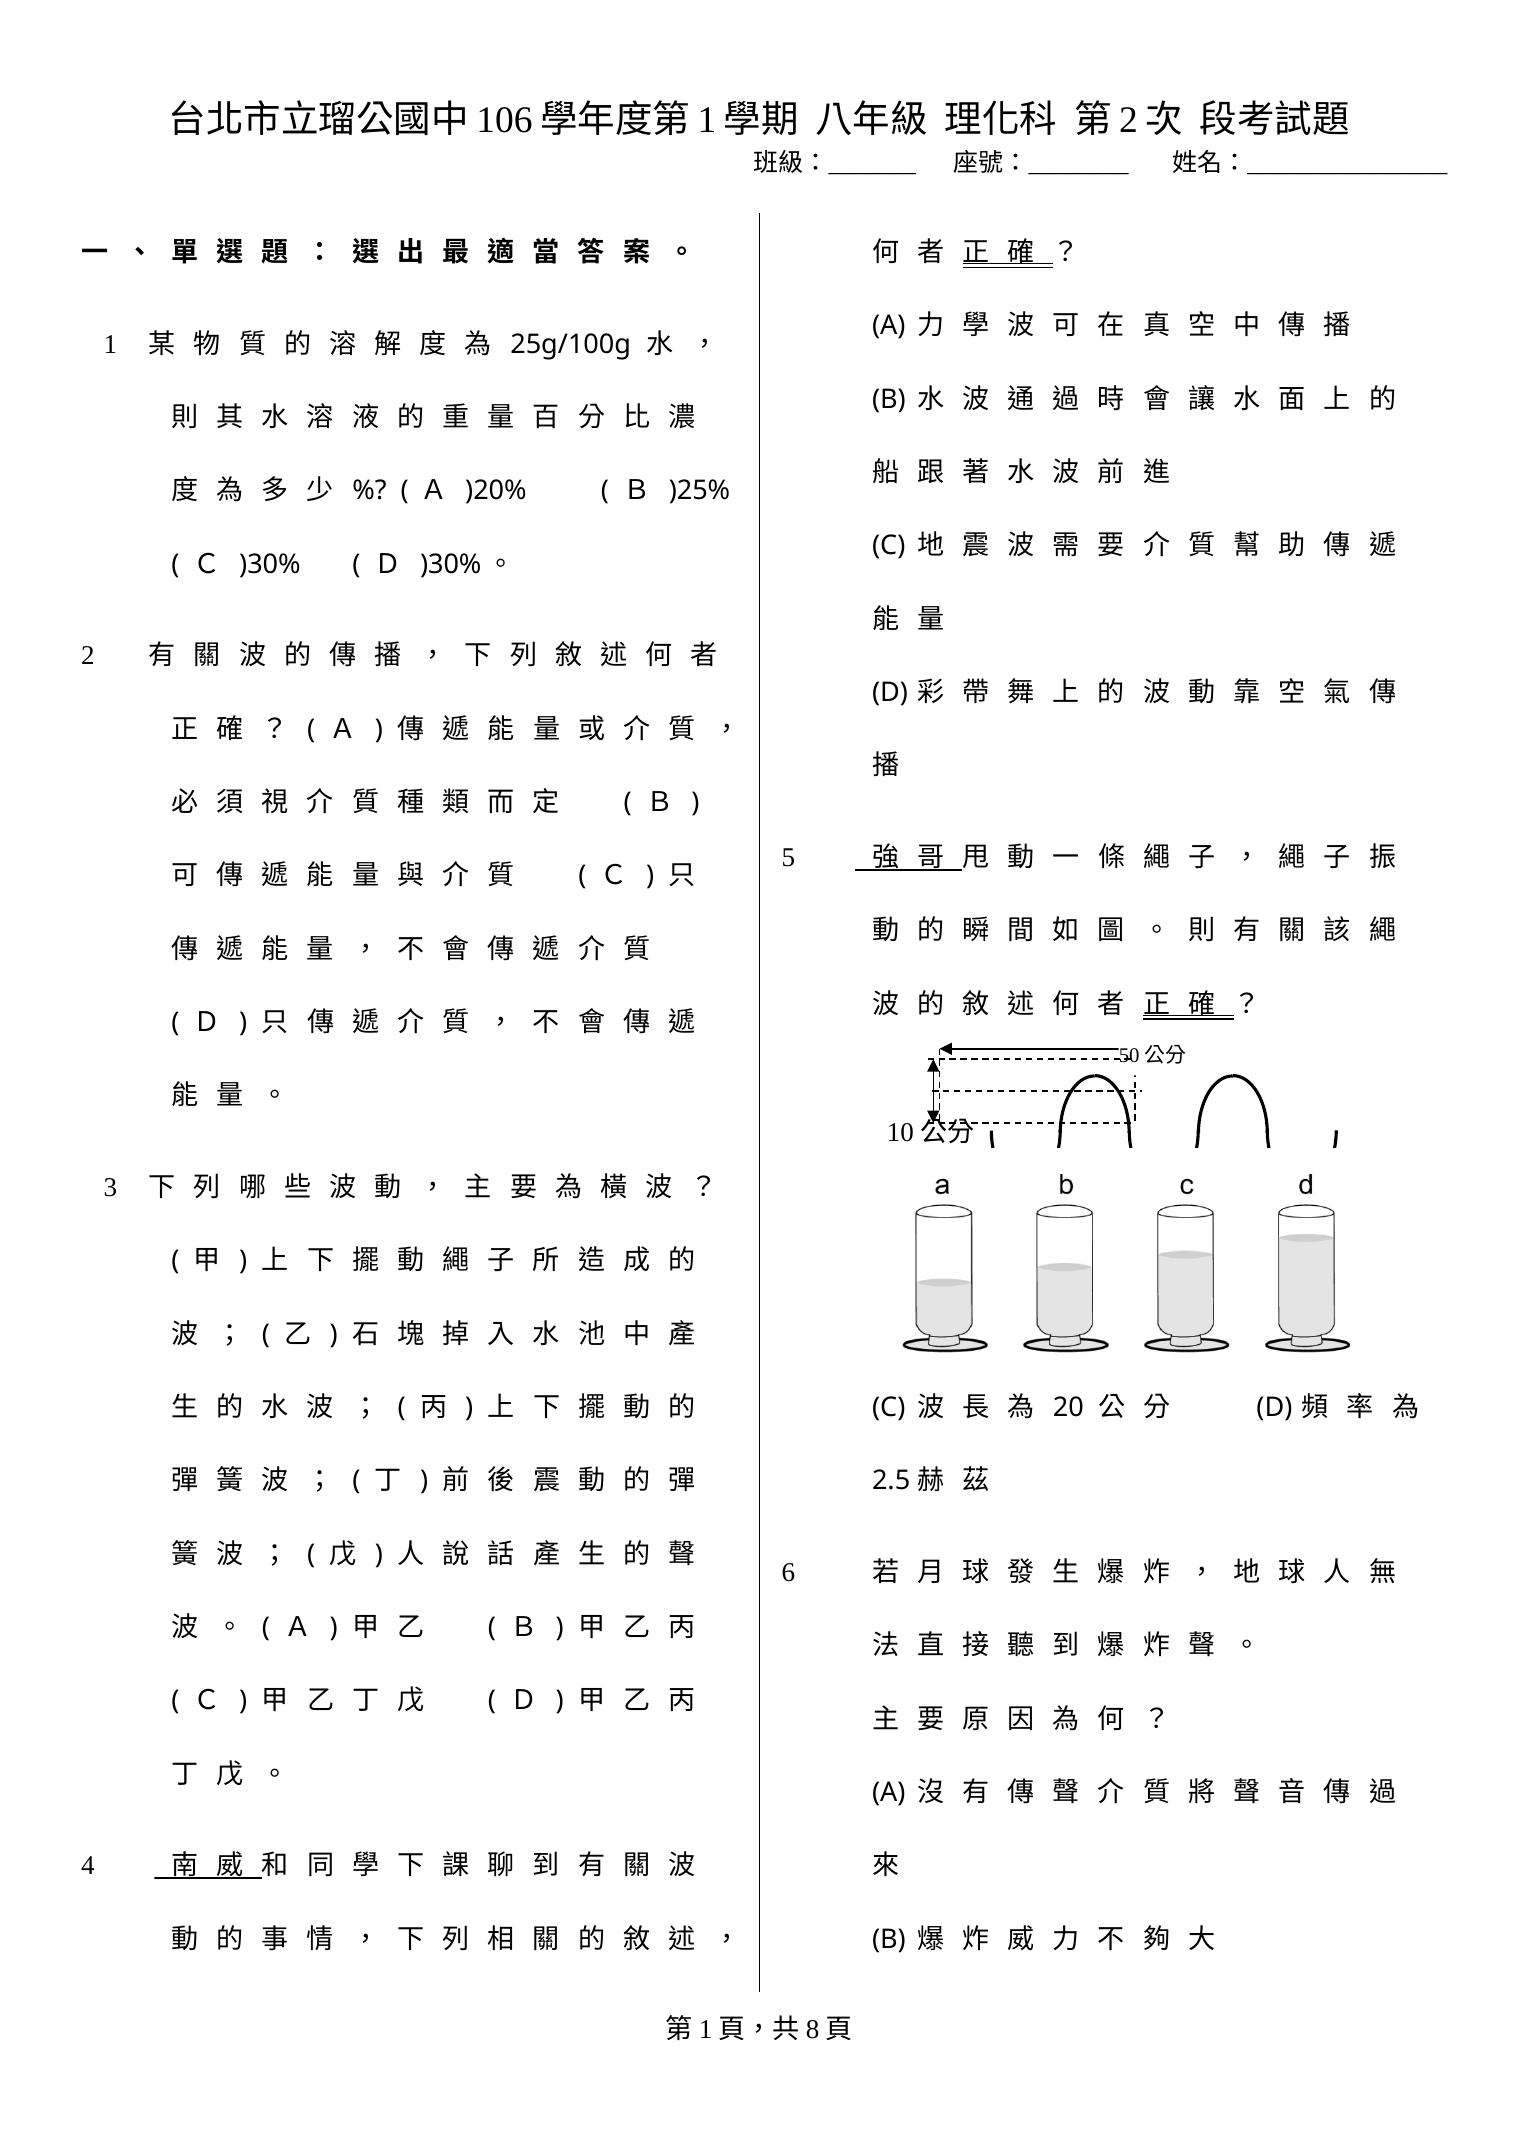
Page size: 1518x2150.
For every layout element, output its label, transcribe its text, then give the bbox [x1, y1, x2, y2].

list 下列哪些波動，主要為橫波？(甲)上下擺動繩子所造成的波；(乙)石塊掉入水池中產生的水波；(丙)上下擺動的彈簧波；(丁)前後震動的彈簧波；(戊)人說話產生的聲波。(Ａ)甲乙 (Ｂ)甲乙丙 (Ｃ)甲乙丁戊 (Ｄ)甲乙丙丁戊。 [81, 1148, 737, 1808]
list 南威和同學下課聊到有關波動的事情，下列相關的敘述，何者正確？ (A)力學波可在真空中傳播 (B)水波通過時會讓水面上的船跟著水波前進 (C)地震波需要介質幫助傳遞能量 (D)彩帶舞上的波動靠空氣傳播 [81, 1826, 737, 1973]
list 有關波的傳播，下列敘述何者正確？(Ａ)傳遞能量或介質，必須視介質種類而定 (Ｂ)可傳遞能量與介質 (Ｃ)只傳遞能量，不會傳遞介質 (Ｄ)只傳遞介質，不會傳遞能量。 [81, 616, 737, 1130]
list 南威和同學下課聊到有關波動的事情，下列相關的敘述，何者正確？ (A)力學波可在真空中傳播 (B)水波通過時會讓水面上的船跟著水波前進 (C)地震波需要介質幫助傳遞能量 (D)彩帶舞上的波動靠空氣傳播 [781, 213, 1437, 800]
list 某物質的溶解度為25g/100g水，則其水溶液的重量百分比濃度為多少%? (Ａ)20% (Ｂ)25% (Ｃ)30% (Ｄ)30%。 [81, 305, 737, 598]
list 若月球發生爆炸，地球人無法直接聽到爆炸聲。 主要原因為何？ (A)沒有傳聲介質將聲音傳過來 (B)爆炸威力不夠大 [781, 1533, 1437, 1973]
text 一、單選題：選出最適當答案。 [81, 213, 737, 286]
list 強哥甩動一條繩子，繩子振動的瞬間如圖。則有關該繩波的敘述何者正確？ (A)該波動為縱波 (B)振幅為10公分 (C)波長為20公分 (D)頻率為2.5赫茲 [781, 818, 1437, 1515]
